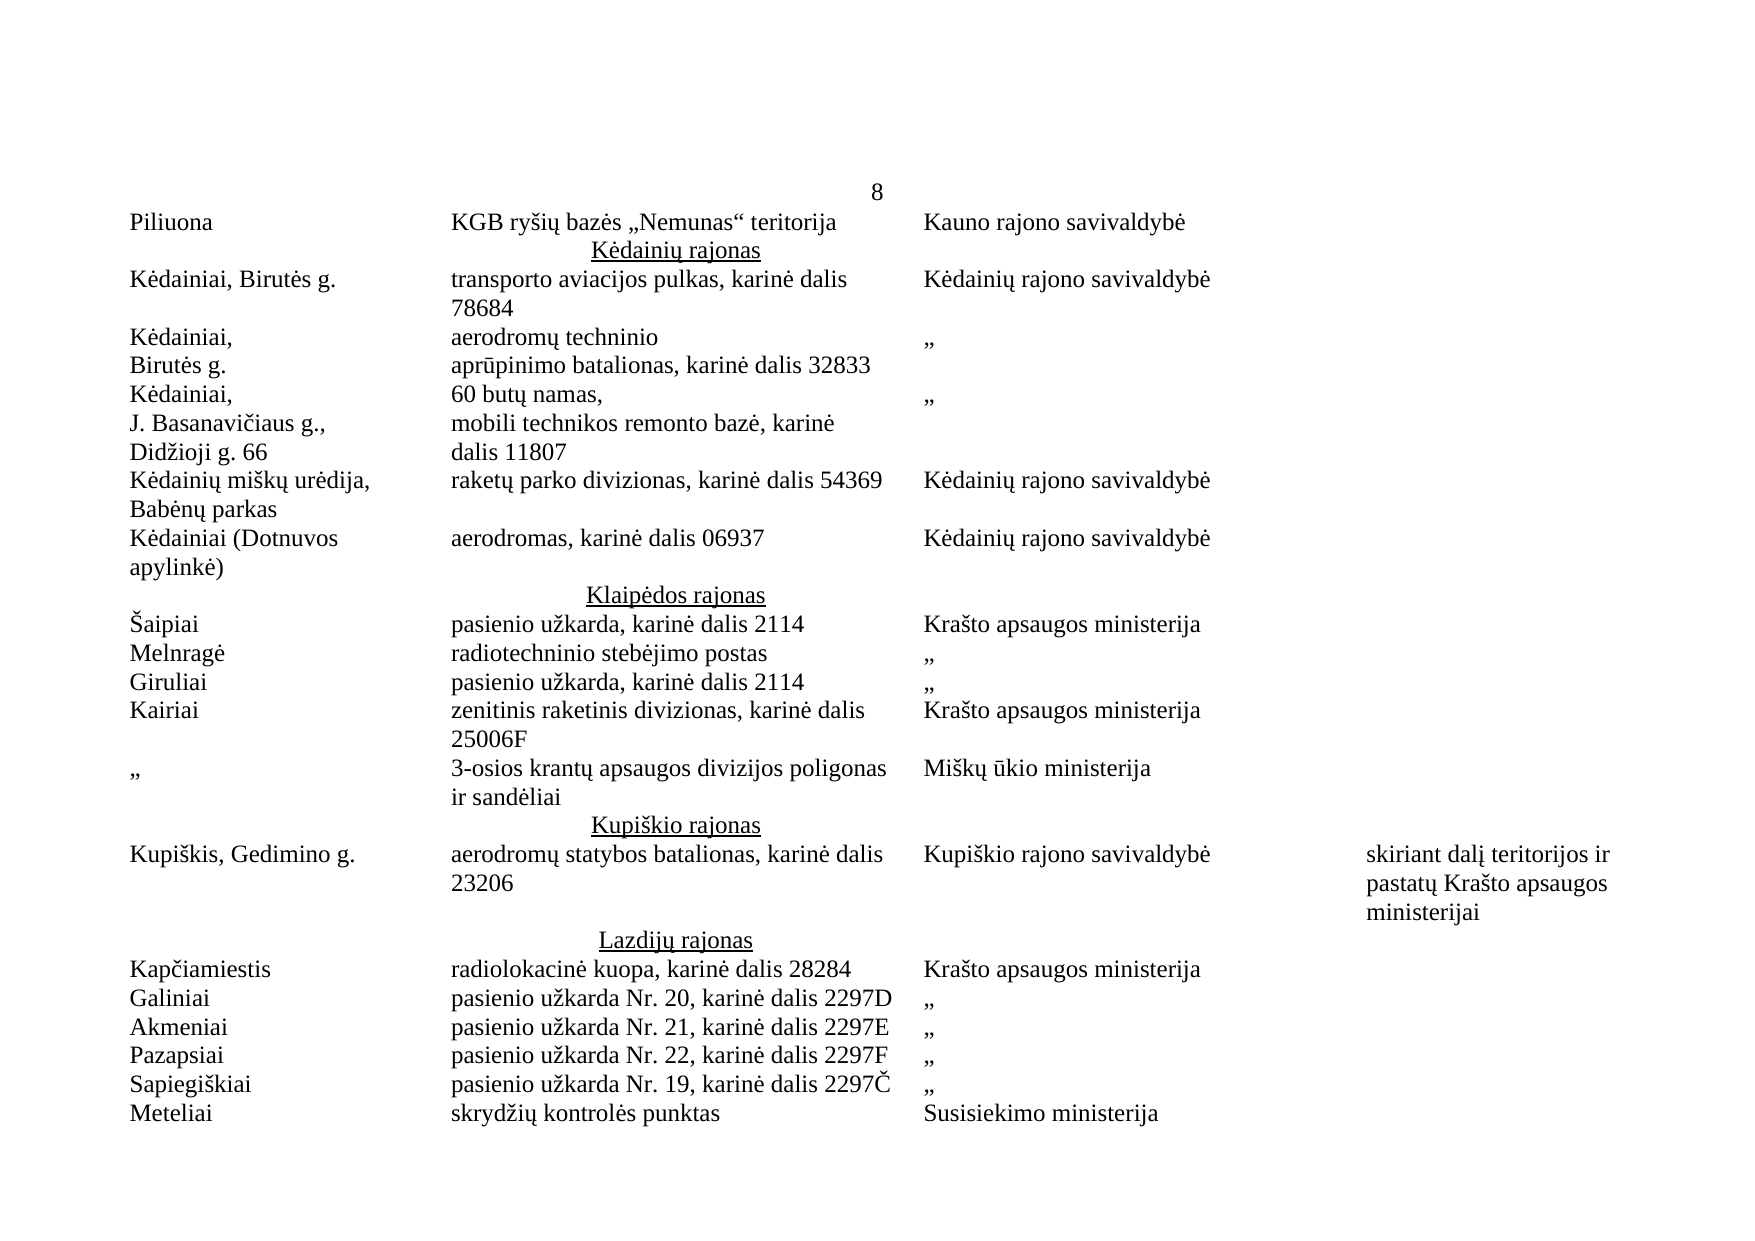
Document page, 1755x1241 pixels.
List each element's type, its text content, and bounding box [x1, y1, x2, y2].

table_cell [912, 408, 1355, 437]
table_cell [1355, 1098, 1650, 1127]
table_cell pasienio užkarda Nr. 19, karinė dalis 2297Č [440, 1069, 912, 1098]
table_cell [1355, 609, 1650, 638]
table_cell Meteliai [118, 1098, 439, 1127]
table_cell radiolokacinė kuopa, karinė dalis 28284 [440, 954, 912, 983]
table_cell [1355, 350, 1650, 379]
table_cell pasienio užkarda Nr. 20, karinė dalis 2297D [440, 983, 912, 1012]
table_cell Kėdainiai, Birutės g. [118, 264, 439, 322]
table_cell [1355, 437, 1650, 465]
table_cell [1355, 322, 1650, 350]
table_cell 3-osios krantų apsaugos divizijos poligonas ir sandėliai [440, 753, 912, 810]
table_cell Kupiškio rajonas [440, 810, 912, 839]
table_cell [1355, 408, 1650, 437]
table_cell [1355, 523, 1650, 580]
table_cell skiriant dalį teritorijos ir pastatų Krašto apsaugos ministerijai [1355, 839, 1650, 925]
table_cell pasienio užkarda Nr. 21, karinė dalis 2297E [440, 1012, 912, 1040]
table_cell Sapiegiškiai [118, 1069, 439, 1098]
table_cell [1355, 925, 1650, 954]
table_cell Lazdijų rajonas [440, 925, 912, 954]
table_cell [118, 580, 439, 609]
table_cell KGB ryšių bazės „Nemunas“ teritorija [440, 207, 912, 235]
table_cell Kėdainiai, [118, 322, 439, 350]
table_cell [1355, 1012, 1650, 1040]
table_cell Krašto apsaugos ministerija [912, 695, 1355, 753]
table_cell zenitinis raketinis divizionas, karinė dalis 25006F [440, 695, 912, 753]
table_cell „ [912, 983, 1355, 1012]
table_cell „ [912, 379, 1355, 408]
table_cell transporto aviacijos pulkas, karinė dalis 78684 [440, 264, 912, 322]
table_cell [912, 810, 1355, 839]
table_cell aerodromų techninio [440, 322, 912, 350]
table_cell [912, 350, 1355, 379]
table_cell Krašto apsaugos ministerija [912, 609, 1355, 638]
table_cell Kauno rajono savivaldybė [912, 207, 1355, 235]
table_cell pasienio užkarda, karinė dalis 2114 [440, 667, 912, 695]
table_cell Krašto apsaugos ministerija [912, 954, 1355, 983]
table_cell [118, 235, 439, 264]
table_cell [1355, 667, 1650, 695]
table_cell [1355, 753, 1650, 810]
table_cell 60 butų namas, [440, 379, 912, 408]
table_cell radiotechninio stebėjimo postas [440, 638, 912, 667]
table_cell „ [912, 667, 1355, 695]
table_cell [912, 235, 1355, 264]
table_cell Giruliai [118, 667, 439, 695]
table_cell [1355, 638, 1650, 667]
table_cell raketų parko divizionas, karinė dalis 54369 [440, 465, 912, 523]
table_cell [912, 925, 1355, 954]
table_cell pasienio užkarda Nr. 22, karinė dalis 2297F [440, 1040, 912, 1069]
table_cell Kapčiamiestis [118, 954, 439, 983]
table_cell [1355, 264, 1650, 322]
table_cell „ [912, 1040, 1355, 1069]
table_cell J. Basanavičiaus g., [118, 408, 439, 437]
table_cell aerodromas, karinė dalis 06937 [440, 523, 912, 580]
table_cell skrydžių kontrolės punktas [440, 1098, 912, 1127]
table_cell „ [912, 1012, 1355, 1040]
table_cell Kėdainiai (Dotnuvos apylinkė) [118, 523, 439, 580]
table_cell aprūpinimo batalionas, karinė dalis 32833 [440, 350, 912, 379]
table_cell Kupiškis, Gedimino g. [118, 839, 439, 925]
table_cell [1355, 1040, 1650, 1069]
table_cell Akmeniai [118, 1012, 439, 1040]
table_cell Šaipiai [118, 609, 439, 638]
table_cell [1355, 954, 1650, 983]
table_cell [912, 580, 1355, 609]
table_cell dalis 11807 [440, 437, 912, 465]
table_cell [118, 810, 439, 839]
table_cell Kairiai [118, 695, 439, 753]
table_cell [1355, 379, 1650, 408]
table_cell [912, 437, 1355, 465]
table_cell Miškų ūkio ministerija [912, 753, 1355, 810]
table_cell „ [912, 322, 1355, 350]
table_cell [118, 925, 439, 954]
table_cell [1355, 207, 1650, 235]
table_cell [1355, 983, 1650, 1012]
table_cell Kėdainių miškų urėdija, Babėnų parkas [118, 465, 439, 523]
table_cell [1355, 1069, 1650, 1098]
table_cell [1355, 695, 1650, 753]
table_cell Kėdainių rajonas [440, 235, 912, 264]
table_cell Kupiškio rajono savivaldybė [912, 839, 1355, 925]
table_cell Galiniai [118, 983, 439, 1012]
table_cell [1355, 580, 1650, 609]
table_cell Didžioji g. 66 [118, 437, 439, 465]
table_cell aerodromų statybos batalionas, karinė dalis 23206 [440, 839, 912, 925]
table_cell pasienio užkarda, karinė dalis 2114 [440, 609, 912, 638]
table_cell Birutės g. [118, 350, 439, 379]
table_cell „ [912, 1069, 1355, 1098]
table_cell „ [118, 753, 439, 810]
table_cell Susisiekimo ministerija [912, 1098, 1355, 1127]
table_cell Kėdainių rajono savivaldybė [912, 465, 1355, 523]
table_cell Kėdainių rajono savivaldybė [912, 523, 1355, 580]
table_cell [1355, 465, 1650, 523]
table_cell Pazapsiai [118, 1040, 439, 1069]
table_cell Melnragė [118, 638, 439, 667]
table_cell Kėdainiai, [118, 379, 439, 408]
table_cell [1355, 810, 1650, 839]
table_cell Kėdainių rajono savivaldybė [912, 264, 1355, 322]
table_cell [1355, 235, 1650, 264]
table_cell Piliuona [118, 207, 439, 235]
table_cell mobili technikos remonto bazė, karinė [440, 408, 912, 437]
table_cell Klaipėdos rajonas [440, 580, 912, 609]
table_cell „ [912, 638, 1355, 667]
